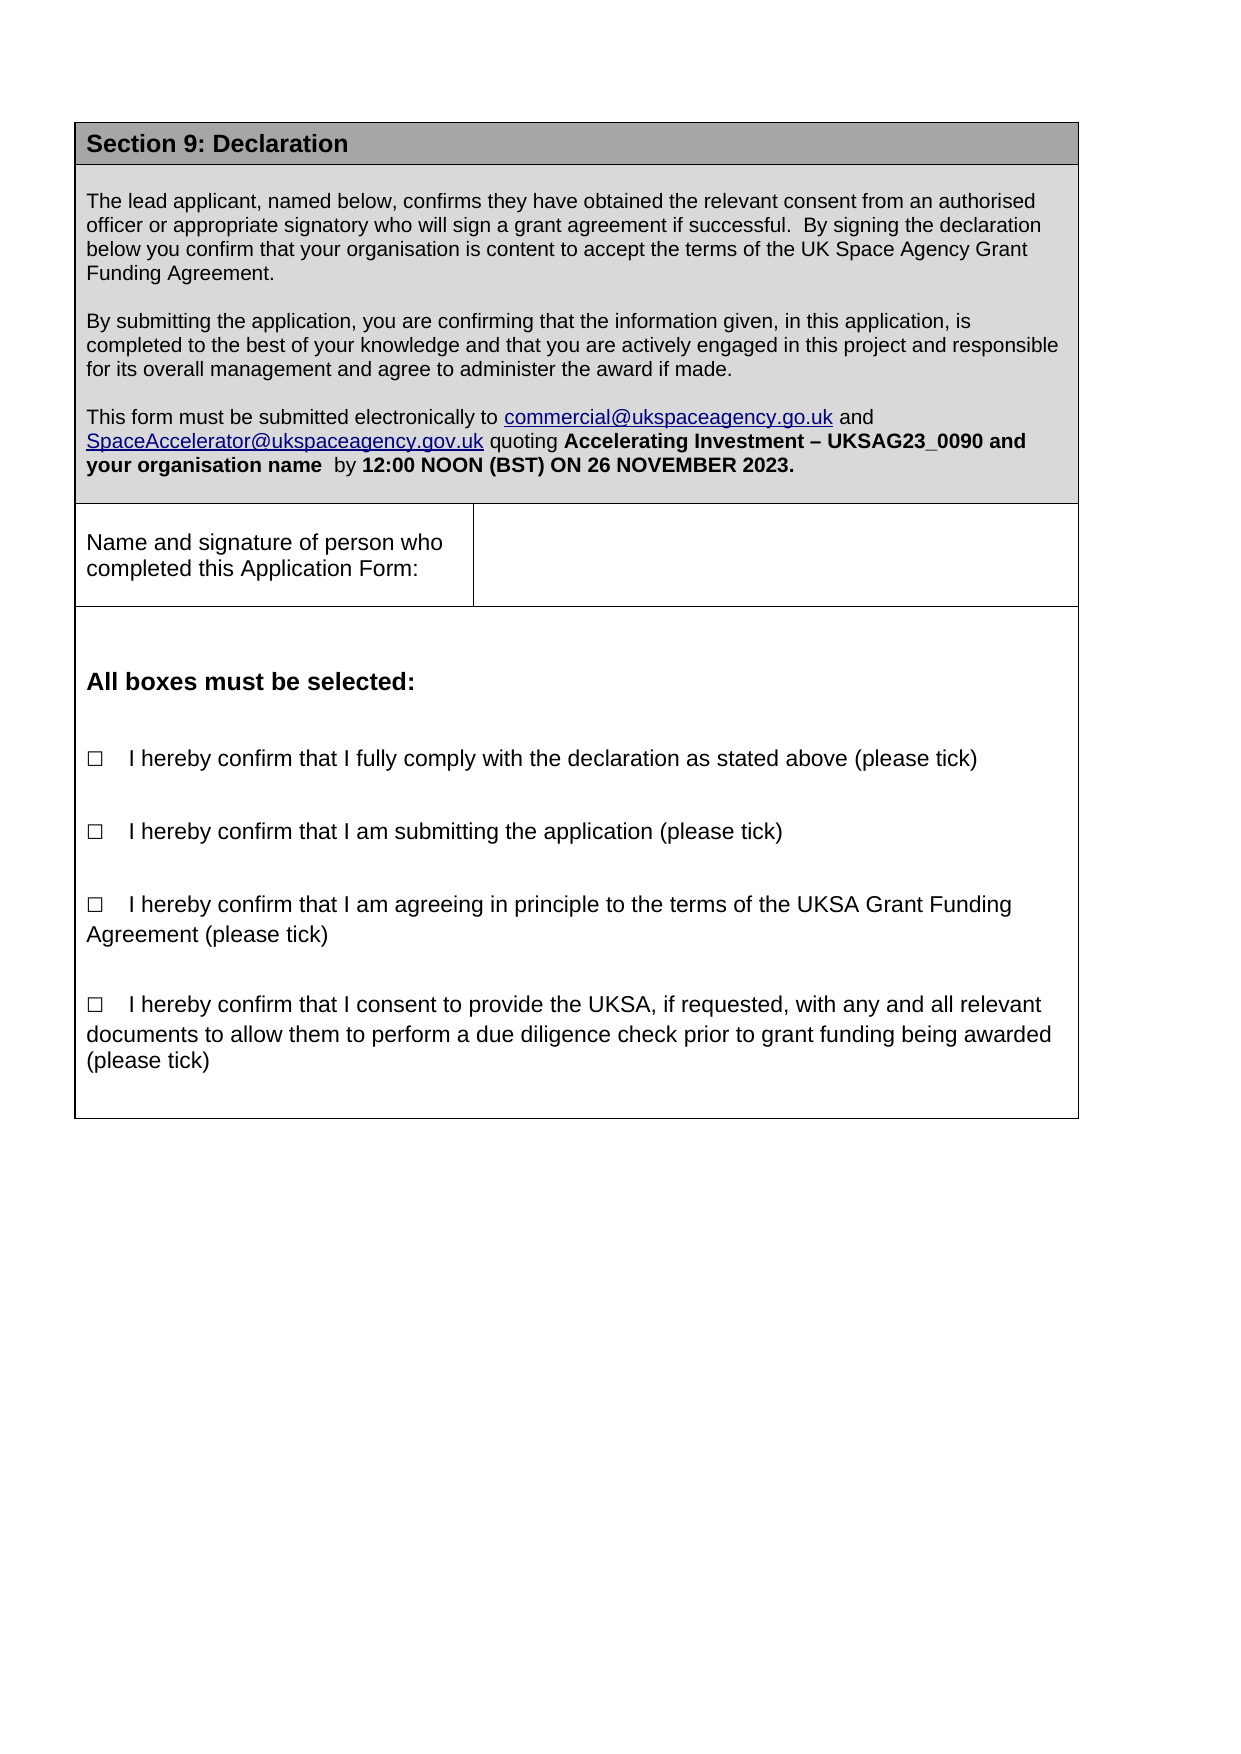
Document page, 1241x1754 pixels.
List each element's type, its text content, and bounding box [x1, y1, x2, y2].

table_cell The lead applicant, named below, confirms they have obtained the relevant consent from an authorised officer or appropriate signatory who will sign a grant agreement if successful. By signing the declaration below you confirm that your organisation is content to accept the terms of the UK Space Agency Grant Funding Agreement. By submitting the application, you are confirming that the information given, in this application, is completed to the best of your knowledge and that you are actively engaged in this project and responsible for its overall management and agree to administer the award if made. This form must be submitted electronically to commercial@ukspaceagency.go.uk and SpaceAccelerator@ukspaceagency.gov.uk quoting Accelerating Investment – UKSAG23_0090 and your organisation name by 12:00 noon (BST) ON 26 NOVEMBER 2023. [76, 165, 1078, 503]
table_cell [474, 504, 1078, 606]
table_cell All boxes must be selected: ☐ I hereby confirm that I fully comply with the declaration as stated above (please tick) ☐ I hereby confirm that I am submitting the application (please tick) ☐ I hereby confirm that I am agreeing in principle to the terms of the UKSA Grant Funding Agreement (please tick) ☐ I hereby confirm that I consent to provide the UKSA, if requested, with any and all relevant documents to allow them to perform a due diligence check prior to grant funding being awarded (please tick) [76, 607, 1078, 1118]
table_cell Name and signature of person who completed this Application Form: [76, 504, 473, 606]
table_header Section 9: Declaration [76, 123, 1078, 164]
